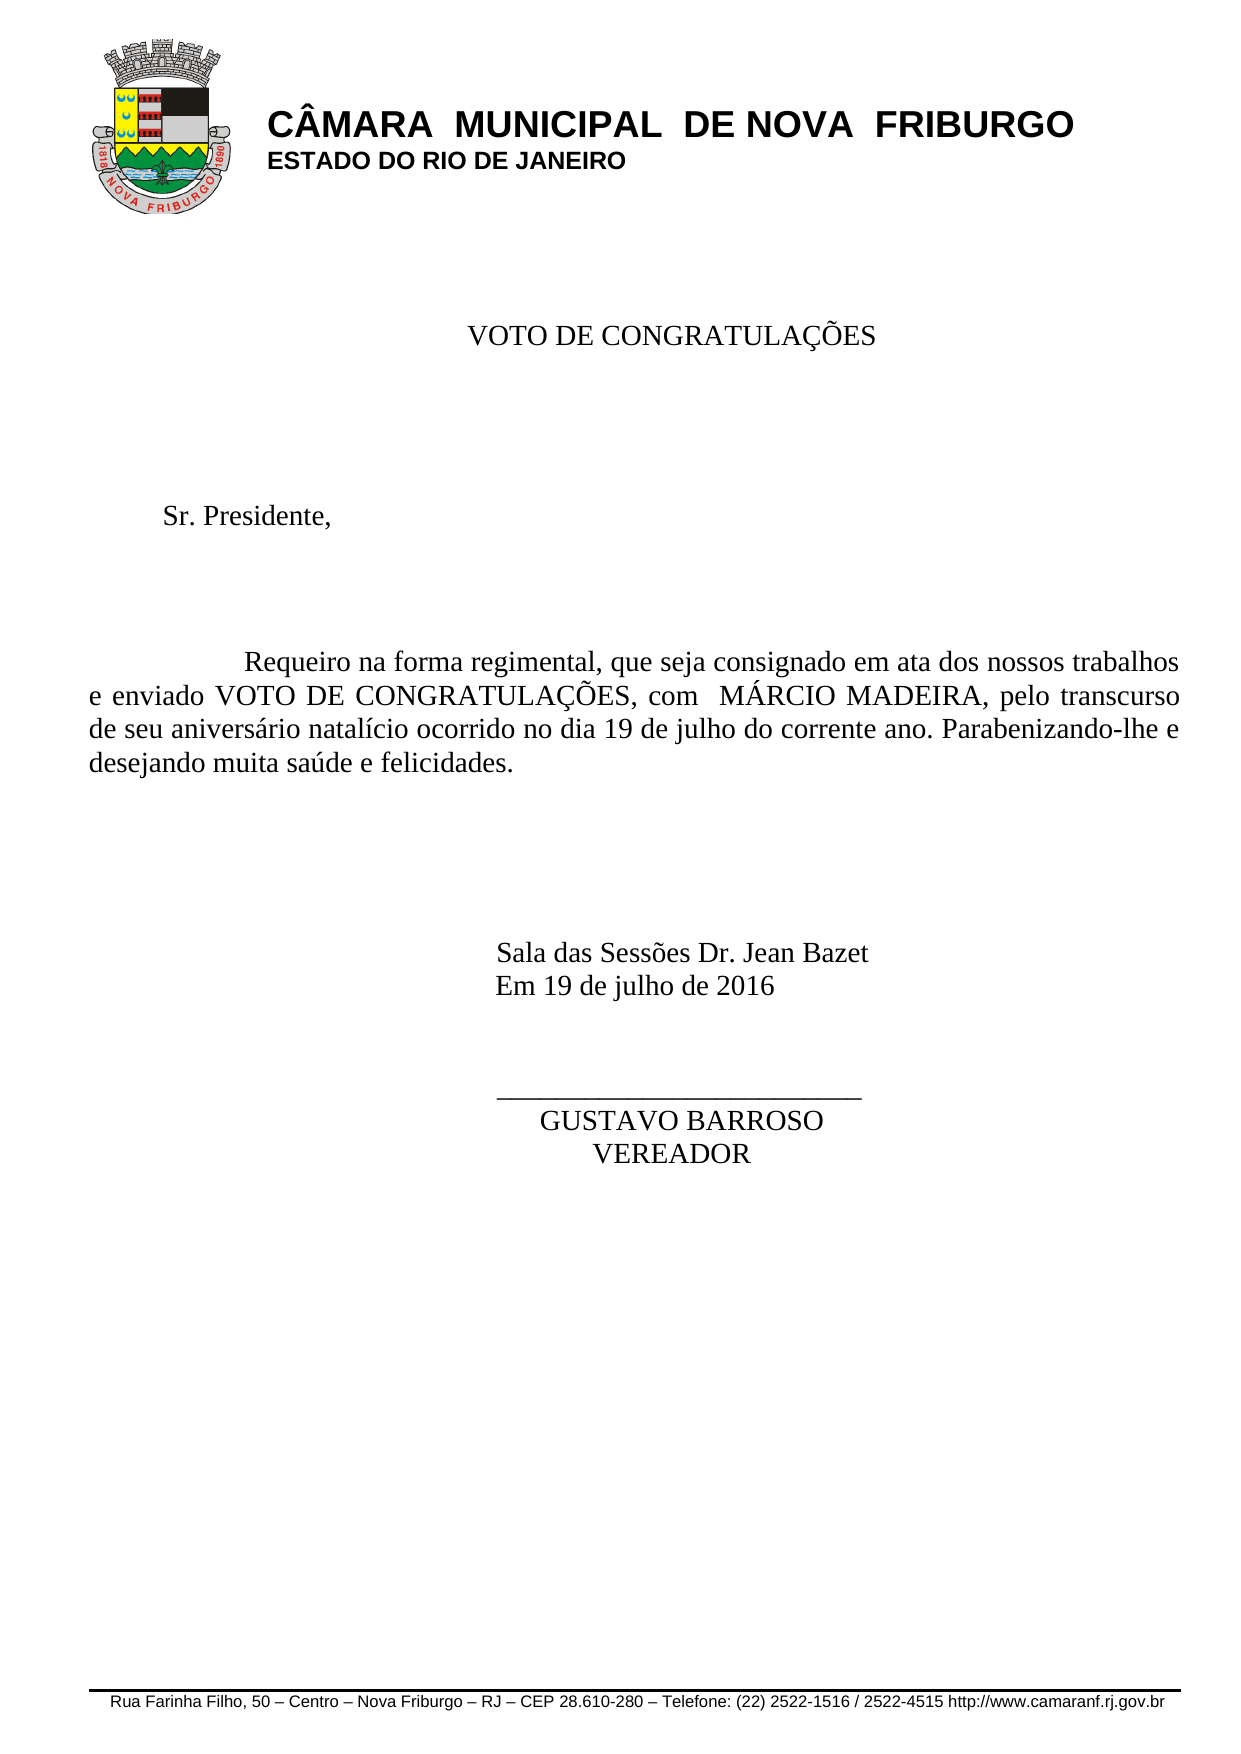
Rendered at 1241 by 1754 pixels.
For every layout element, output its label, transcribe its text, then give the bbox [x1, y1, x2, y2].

text GUSTAVO BARROSO [89, 1103, 1181, 1136]
text Em 19 de julho de 2016 [89, 968, 1181, 1002]
text VOTO DE CONGRATULAÇÕES [89, 318, 1181, 352]
text VEREADOR [89, 1136, 1181, 1170]
text Sala das Sessões Dr. Jean Bazet [89, 935, 1181, 968]
text Sr. Presidente, [89, 498, 1181, 531]
text _________________________ [89, 1069, 1181, 1103]
text Requeiro na forma regimental, que seja consignado em ata dos nossos trabalhos e enviado VOTO DE CONGRATULAÇÕES, com MÁRCIO MADEIRA, pelo transcurso de seu aniversário natalício ocorrido no dia 19 de julho do corrente ano. Parabenizando-lhe e desejando muita saúde e felicidades. [89, 644, 1181, 779]
